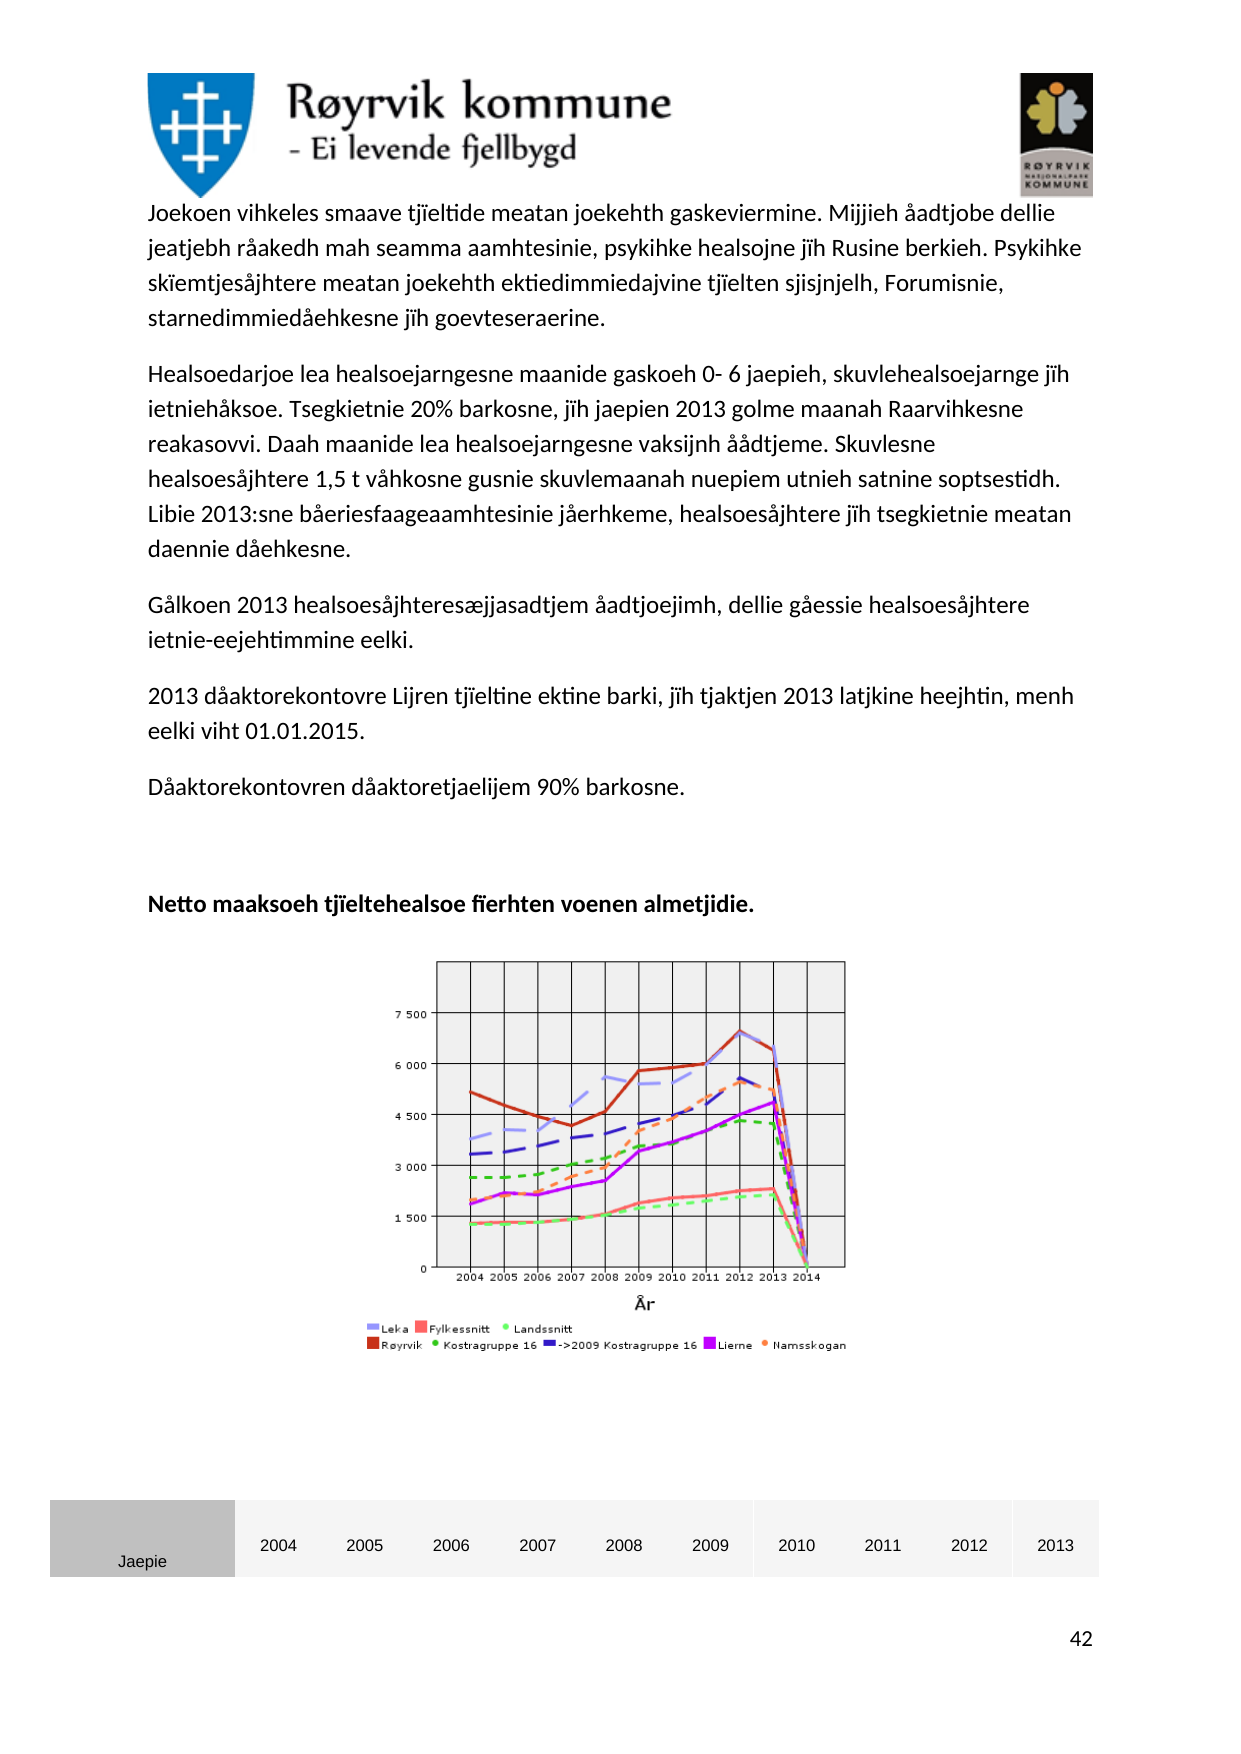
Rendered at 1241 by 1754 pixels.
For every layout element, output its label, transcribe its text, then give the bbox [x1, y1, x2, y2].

table_header 2010 [754, 1500, 840, 1577]
text 2013 dåaktorekontovre Lijren tjïeltine ektine barki, jïh tjaktjen 2013 latjkine heejhtin, menh eelki viht 01.01.2015. [148, 680, 1093, 746]
text Netto maaksoeh tjïeltehealsoe fïerhten voenen almetjidie. [148, 888, 1093, 919]
table_header 2013 [1013, 1500, 1099, 1577]
table_header 2008 [581, 1500, 667, 1577]
picture [365, 944, 875, 1351]
picture [147, 73, 1093, 198]
text Healsoedarjoe lea healsoejarngesne maanide gaskoeh 0- 6 jaepieh, skuvlehealsoejarnge jïh ietniehåksoe. Tsegkietnie 20% barkosne, jïh jaepien 2013 golme maanah Raarvihkesne reakasovvi. Daah maanide lea healsoejarngesne vaksijnh åådtjeme. Skuvlesne healsoesåjhtere 1,5 t våhkosne gusnie skuvlemaanah nuepiem utnieh satnine soptsestidh. Libie 2013:sne båeriesfaageaamhtesinie jåerhkeme, healsoesåjhtere jïh tsegkietnie meatan daennie dåehkesne. [148, 358, 1093, 564]
table_header 2011 [840, 1500, 926, 1577]
table_header 2004 [235, 1500, 322, 1577]
table_header 2005 [322, 1500, 408, 1577]
table_header 2007 [494, 1500, 581, 1577]
text Gålkoen 2013 healsoesåjhteresæjjasadtjem åadtjoejimh, dellie gåessie healsoesåjhtere ietnie-eejehtimmine eelki. [148, 589, 1093, 655]
table_header 2009 [667, 1500, 753, 1577]
text Joekoen vihkeles smaave tjïeltide meatan joekehth gaskeviermine. Mijjieh åadtjobe dellie jeatjebh råakedh mah seamma aamhtesinie, psykihke healsojne jïh Rusine berkieh. Psykihke skïemtjesåjhtere meatan joekehth ektiedimmiedajvine tjïelten sjisjnjelh, Forumisnie, starnedimmiedåehkesne jïh goevteseraerine. [148, 198, 1093, 333]
text Dåaktorekontovren dåaktoretjaelijem 90% barkosne. [148, 771, 1093, 801]
table_header 2006 [408, 1500, 494, 1577]
table_header 2012 [926, 1500, 1012, 1577]
table_header [1099, 1500, 1190, 1577]
table_header Jaepie [50, 1500, 235, 1577]
